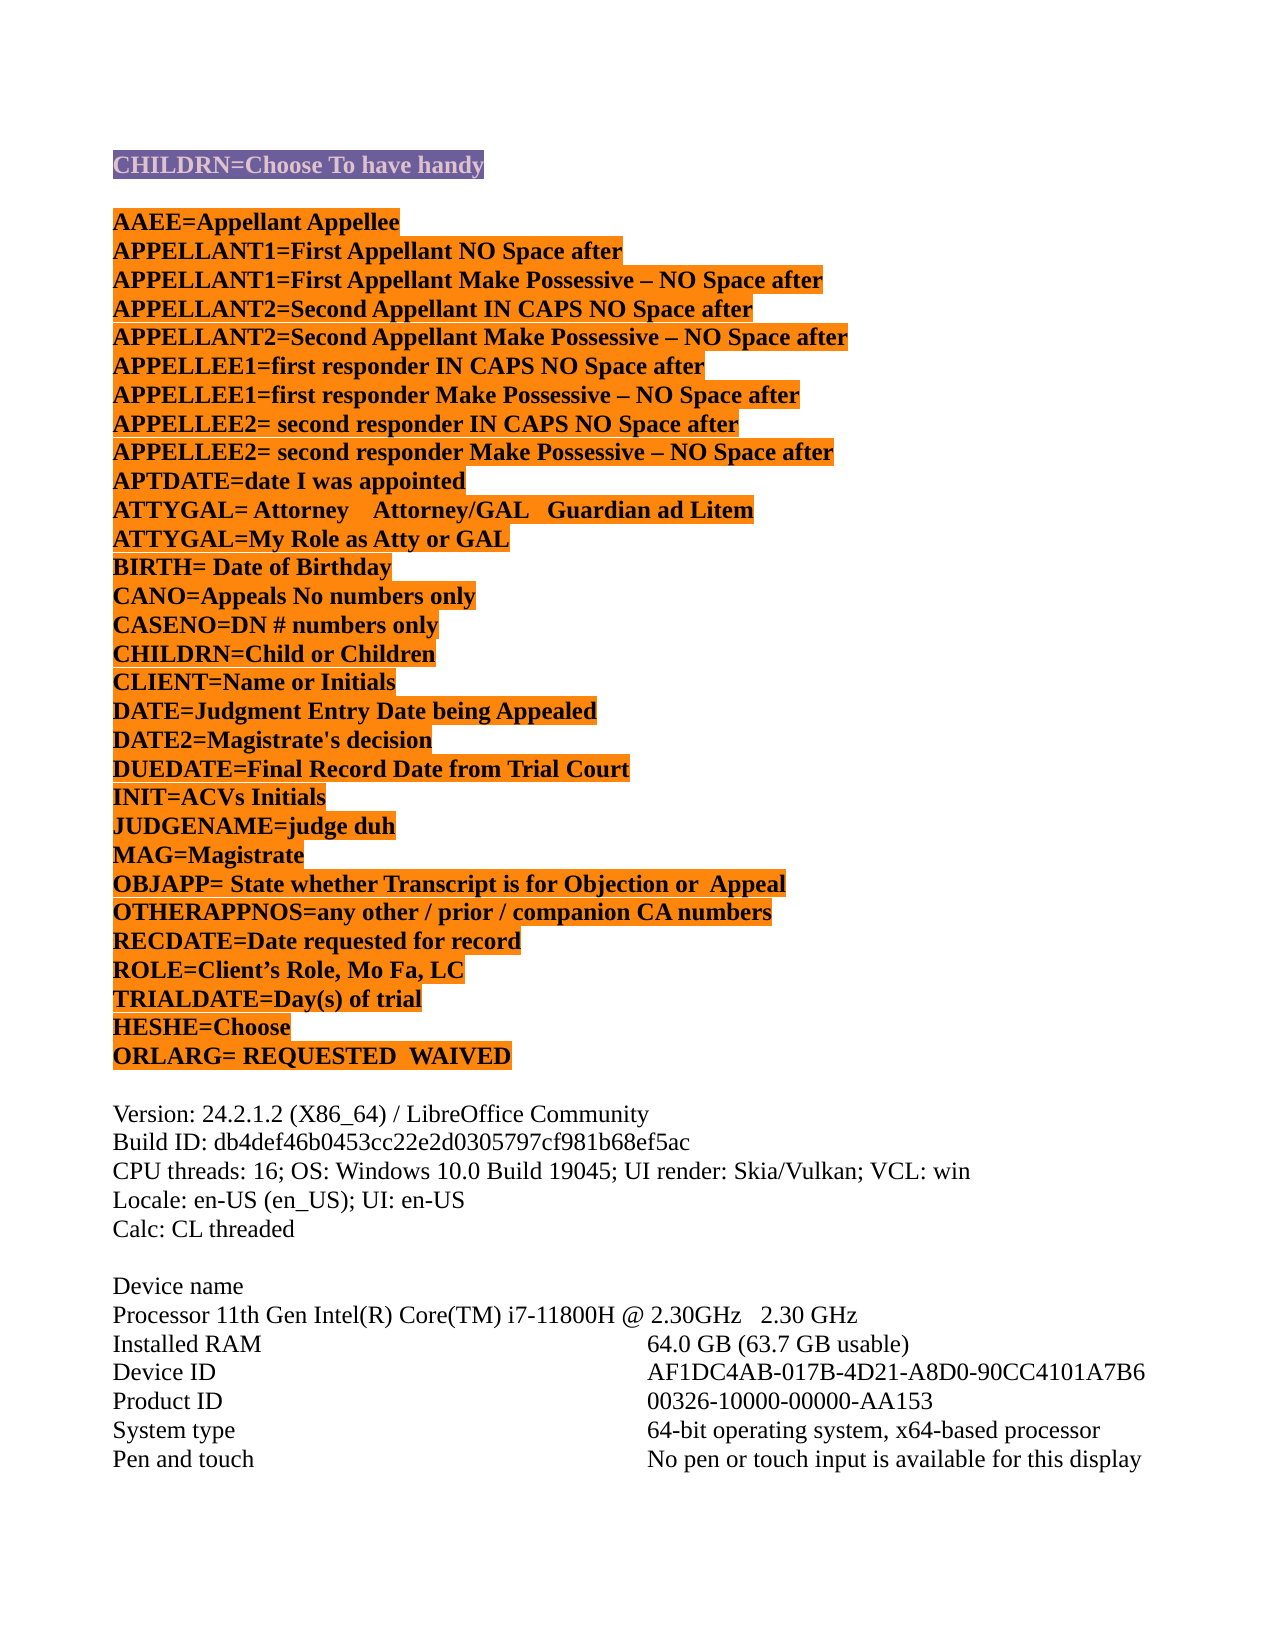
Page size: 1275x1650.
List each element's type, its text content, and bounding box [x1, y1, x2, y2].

text CANO=Appeals No numbers only [476, 581, 1162, 610]
text CHILDRN=Child or Children [436, 639, 1162, 667]
text OBJAPP= State whether Transcript is for Objection or Appeal [786, 869, 1162, 897]
text ORLARG= REQUESTED WAIVED [512, 1041, 1162, 1070]
text ATTYGAL=My Role as Atty or GAL [510, 524, 1162, 552]
text DATE2=Magistrate's decision [432, 725, 1162, 754]
text TRIALDATE=Day(s) of trial [422, 984, 1162, 1012]
text ATTYGAL= Attorney Attorney/GAL Guardian ad Litem [754, 495, 1162, 524]
text APTDATE=date I was appointed [466, 466, 1162, 495]
text CHILDRN=Choose To have handy [112, 150, 1162, 179]
text RECDATE=Date requested for record [521, 926, 1162, 955]
text HESHE=Choose [112, 1012, 1162, 1041]
text Processor 11th Gen Intel(R) Core(TM) i7-11800H @ 2.30GHz 2.30 GHz [112, 1300, 1162, 1329]
text APPELLEE1=first responder IN CAPS NO Space after [705, 351, 1162, 380]
text ROLE=Client’s Role, Mo Fa, LC [465, 955, 1162, 984]
text DATE=Judgment Entry Date being Appealed [597, 696, 1162, 725]
text OTHERAPPNOS=any other / prior / companion CA numbers [112, 897, 1162, 926]
text DUEDATE=Final Record Date from Trial Court [630, 754, 1162, 782]
text Product ID 00326-10000-00000-AA153 [112, 1386, 1162, 1415]
text APPELLANT1=First Appellant NO Space after [623, 236, 1162, 265]
text BIRTH= Date of Birthday [112, 552, 1162, 581]
text Version: 24.2.1.2 (X86_64) / LibreOffice Community Build ID: db4def46b0453cc22e2d0305797cf981b68ef5ac CPU threads: 16; OS: Windows 10.0 Build 19045; UI render: Skia/Vulkan; VCL: win Locale: en-US (en_US); UI: en-US Calc: CL threaded [112, 1099, 1162, 1242]
text APPELLEE1=first responder Make Possessive – NO Space after [800, 380, 1162, 409]
text CLIENT=Name or Initials [112, 667, 1162, 696]
text CASENO=DN # numbers only [439, 610, 1162, 639]
text INIT=ACVs Initials [112, 782, 1162, 811]
text Installed RAM 64.0 GB (63.7 GB usable) [112, 1329, 1162, 1357]
text APPELLEE2= second responder Make Possessive – NO Space after [112, 437, 1162, 466]
text Device ID AF1DC4AB-017B-4D21-A8D0-90CC4101A7B6 [112, 1357, 1162, 1386]
text JUDGENAME=judge duh [396, 811, 1162, 840]
text Pen and touch No pen or touch input is available for this display [112, 1444, 1162, 1472]
text MAG=Magistrate [304, 840, 1162, 869]
text APPELLANT1=First Appellant Make Possessive – NO Space after [823, 265, 1162, 294]
text APPELLEE2= second responder IN CAPS NO Space after [739, 409, 1162, 437]
text Device name [112, 1271, 1162, 1300]
text AAEE=Appellant Appellee [112, 207, 1162, 236]
text APPELLANT2=Second Appellant Make Possessive – NO Space after [112, 322, 1162, 351]
text APPELLANT2=Second Appellant IN CAPS NO Space after [753, 294, 1162, 322]
text System type 64-bit operating system, x64-based processor [112, 1415, 1162, 1444]
